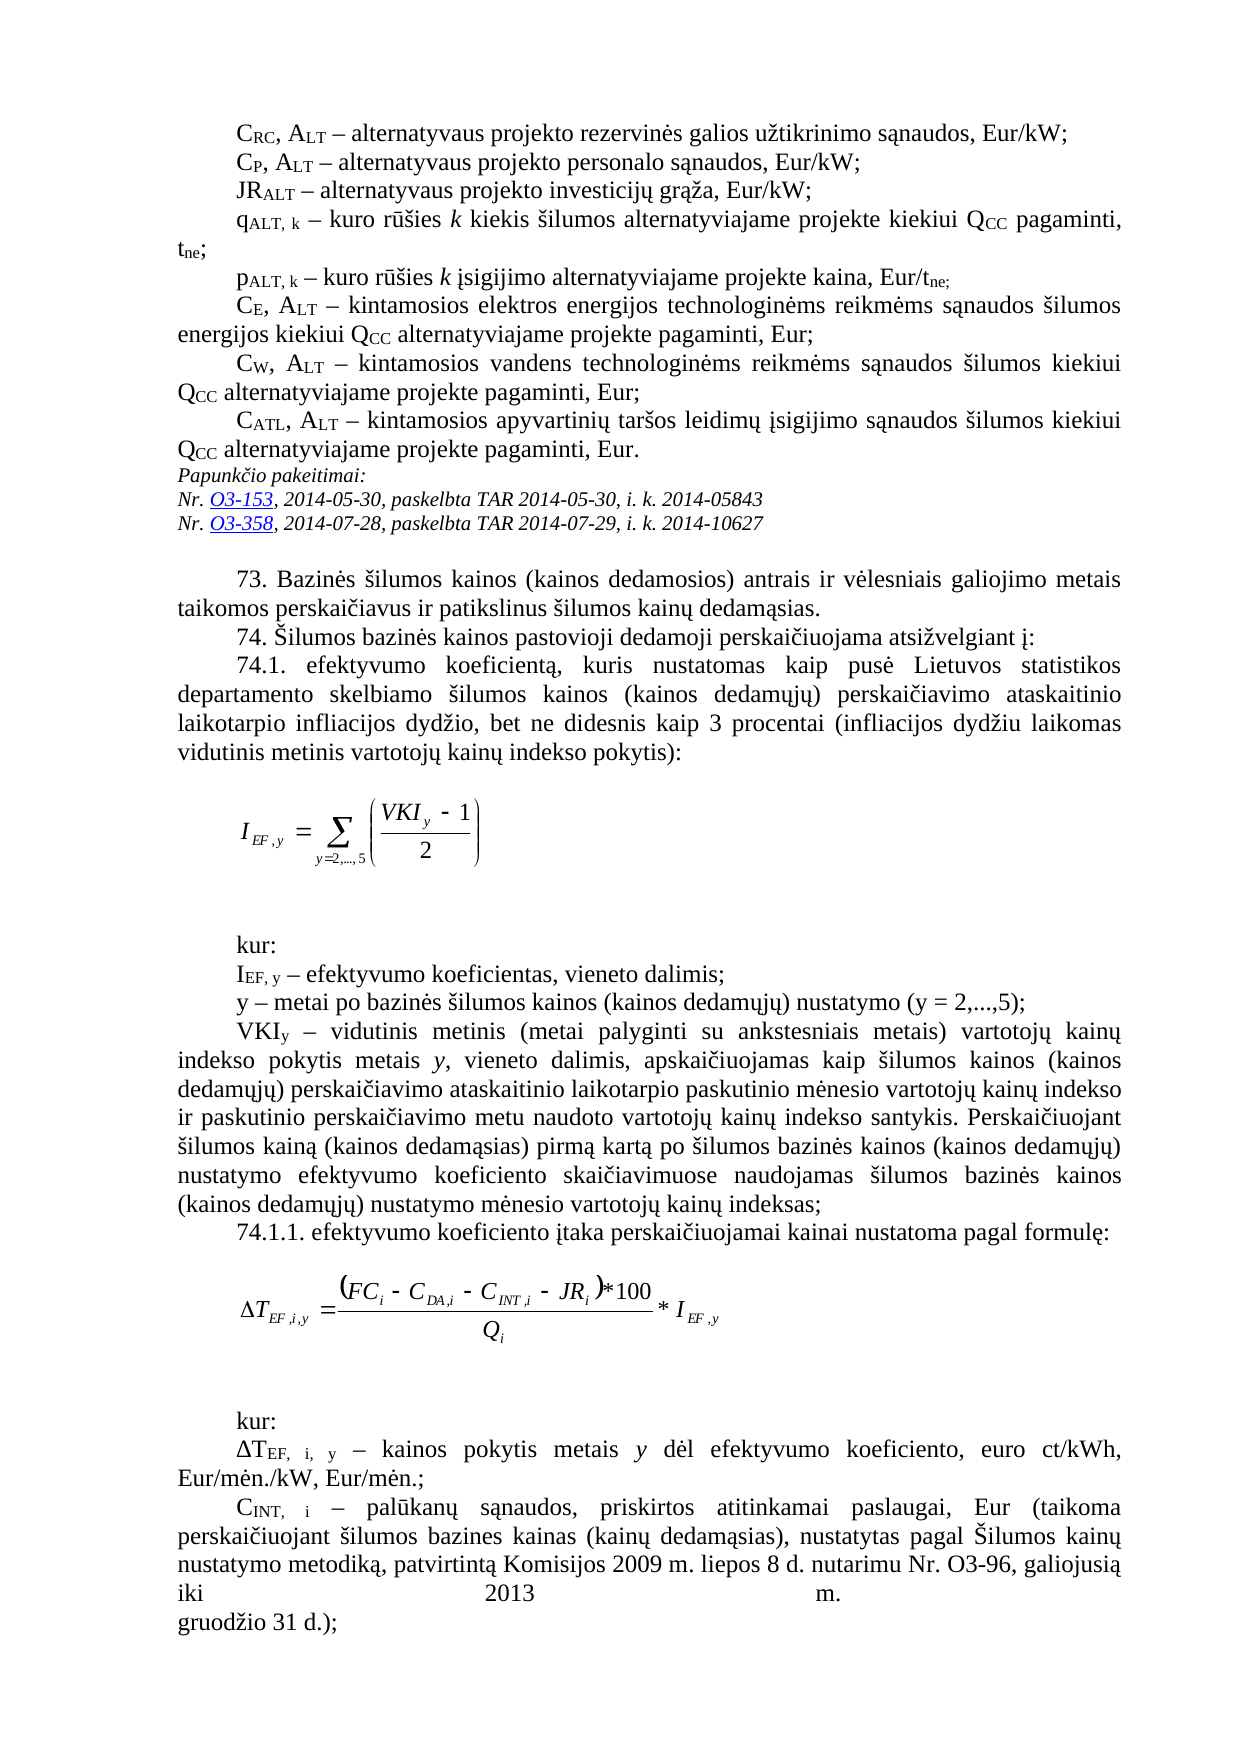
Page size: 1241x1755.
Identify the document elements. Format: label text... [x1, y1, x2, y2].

text IEF, y – efektyvumo koeficientas, vieneto dalimis; [177, 959, 1122, 987]
text Papunkčio pakeitimai: [177, 463, 1122, 487]
text CATL, ALT – kintamosios apyvartinių taršos leidimų įsigijimo sąnaudos šilumos kiekiui QCC alternatyviajame projekte pagaminti, Eur. [177, 406, 1122, 463]
text 74.1.1. efektyvumo koeficiento įtaka perskaičiuojamai kainai nustatoma pagal formulę: [177, 1217, 1122, 1246]
text CINT, i – palūkanų sąnaudos, priskirtos atitinkamai paslaugai, Eur (taikoma perskaičiuojant šilumos bazines kainas (kainų dedamąsias), nustatytas pagal Šilumos kainų nustatymo metodiką, patvirtintą Komisijos 2009 m. liepos 8 d. nutarimu Nr. O3-96, galiojusią iki 2013 m. gruodžio 31 d.); [177, 1492, 1122, 1636]
text kur: [177, 1406, 1122, 1434]
text pALT, k – kuro rūšies k įsigijimo alternatyviajame projekte kaina, Eur/tne; [177, 262, 1122, 291]
text CW, ALT – kintamosios vandens technologinėms reikmėms sąnaudos šilumos kiekiui QCC alternatyviajame projekte pagaminti, Eur; [177, 348, 1122, 406]
text y – metai po bazinės šilumos kainos (kainos dedamųjų) nustatymo (y = 2,...,5); [177, 987, 1122, 1016]
text kur: [177, 930, 1122, 959]
text 74.1. efektyvumo koeficientą, kuris nustatomas kaip pusė Lietuvos statistikos departamento skelbiamo šilumos kainos (kainos dedamųjų) perskaičiavimo ataskaitinio laikotarpio infliacijos dydžio, bet ne didesnis kaip 3 procentai (infliacijos dydžiu laikomas vidutinis metinis vartotojų kainų indekso pokytis): [177, 650, 1122, 765]
text CP, ALT – alternatyvaus projekto personalo sąnaudos, Eur/kW; [177, 147, 1122, 176]
text 74. Šilumos bazinės kainos pastovioji dedamoji perskaičiuojama atsižvelgiant į: [177, 622, 1122, 650]
text Nr. O3-358, 2014-07-28, paskelbta TAR 2014-07-29, i. k. 2014-10627 [177, 511, 1122, 535]
text Nr. O3-153, 2014-05-30, paskelbta TAR 2014-05-30, i. k. 2014-05843 [177, 487, 1122, 511]
text CRC, ALT – alternatyvaus projekto rezervinės galios užtikrinimo sąnaudos, Eur/kW; [177, 118, 1122, 147]
text qALT, k – kuro rūšies k kiekis šilumos alternatyviajame projekte kiekiui QCC pagaminti, tne; [177, 204, 1122, 262]
text CE, ALT – kintamosios elektros energijos technologinėms reikmėms sąnaudos šilumos energijos kiekiui QCC alternatyviajame projekte pagaminti, Eur; [177, 291, 1122, 348]
text JRALT – alternatyvaus projekto investicijų grąža, Eur/kW; [177, 176, 1122, 204]
text VKIy – vidutinis metinis (metai palyginti su ankstesniais metais) vartotojų kainų indekso pokytis metais y, vieneto dalimis, apskaičiuojamas kaip šilumos kainos (kainos dedamųjų) perskaičiavimo ataskaitinio laikotarpio paskutinio mėnesio vartotojų kainų indekso ir paskutinio perskaičiavimo metu naudoto vartotojų kainų indekso santykis. Perskaičiuojant šilumos kainą (kainos dedamąsias) pirmą kartą po šilumos bazinės kainos (kainos dedamųjų) nustatymo efektyvumo koeficiento skaičiavimuose naudojamas šilumos bazinės kainos (kainos dedamųjų) nustatymo mėnesio vartotojų kainų indeksas; [177, 1016, 1122, 1217]
text ∆TEF, i, y – kainos pokytis metais y dėl efektyvumo koeficiento, euro ct/kWh, Eur/mėn./kW, Eur/mėn.; [177, 1434, 1122, 1492]
text 73. Bazinės šilumos kainos (kainos dedamosios) antrais ir vėlesniais galiojimo metais taikomos perskaičiavus ir patikslinus šilumos kainų dedamąsias. [177, 564, 1122, 622]
